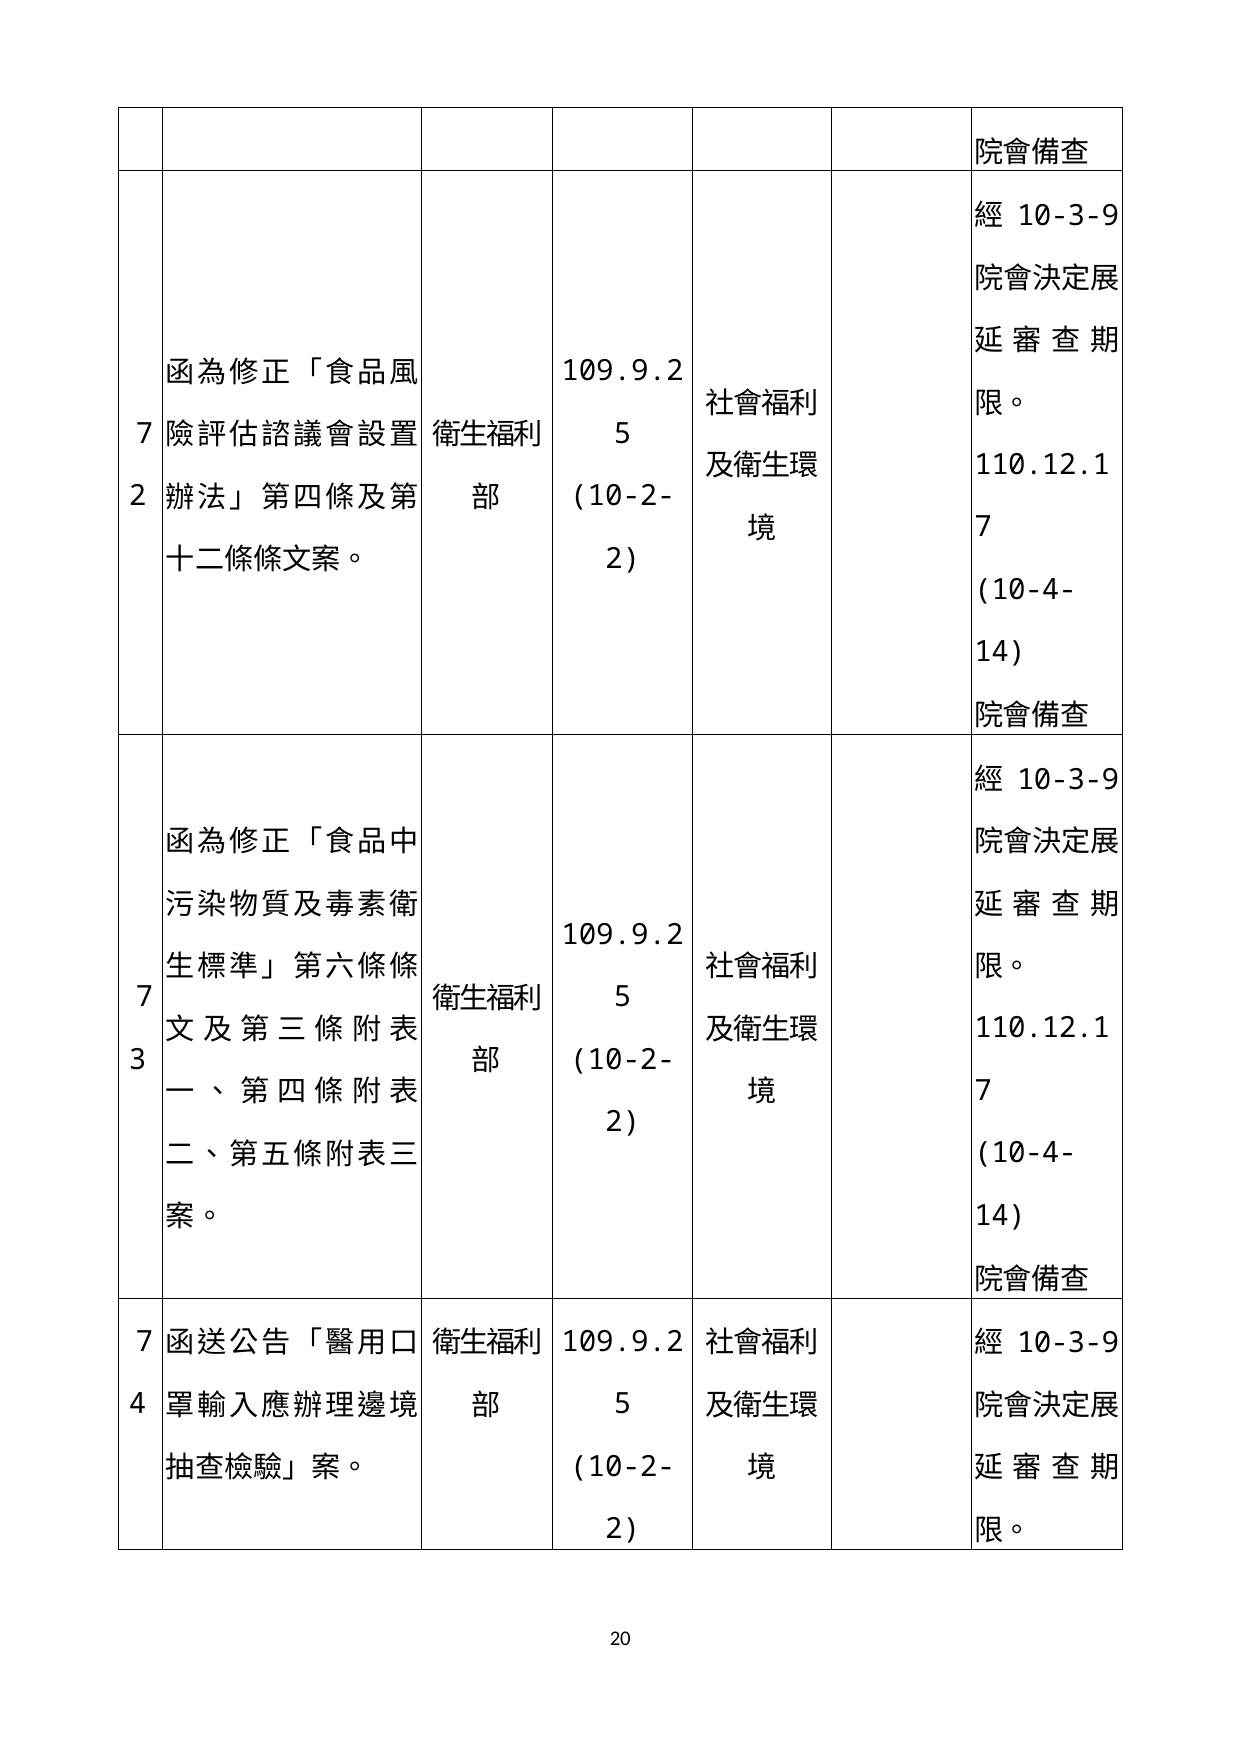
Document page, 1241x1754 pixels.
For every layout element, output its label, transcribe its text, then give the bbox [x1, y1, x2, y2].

table_cell [119, 1299, 162, 1548]
table_cell [119, 108, 162, 170]
table_cell 社會福利及衛生環境 [693, 171, 831, 734]
table_cell 109.9.25 (10-2-2) [553, 1299, 692, 1548]
table_cell [693, 108, 831, 170]
table_cell 社會福利及衛生環境 [693, 735, 831, 1297]
table_cell [832, 171, 971, 734]
table_cell 衛生福利部 [422, 735, 552, 1297]
table_cell 院會備查 [972, 108, 1122, 170]
table_cell 經10-3-9院會決定展延審查期限。 110.12.17 (10-4-14) 院會備查 [972, 171, 1122, 734]
table_cell 衛生福利部 [422, 1299, 552, 1548]
table_cell 衛生福利部 [422, 171, 552, 734]
table_cell 函為修正「食品風險評估諮議會設置辦法」第四條及第十二條條文案。 [163, 171, 421, 734]
table_cell [832, 108, 971, 170]
table_cell [422, 108, 552, 170]
table_cell 109.9.25 (10-2-2) [553, 735, 692, 1297]
table_cell 經10-3-9院會決定展延審查期限。 110.12.17 (10-4-14) 院會備查 [972, 735, 1122, 1297]
table_cell [119, 735, 162, 1297]
table_cell [832, 735, 971, 1297]
table_cell 函送公告「醫用口罩輸入應辦理邊境抽查檢驗」案。 [163, 1299, 421, 1548]
table_cell 函為修正「食品中污染物質及毒素衛生標準」第六條條文及第三條附表一、第四條附表二、第五條附表三案。 [163, 735, 421, 1297]
table_cell [119, 171, 162, 734]
table_cell [832, 1299, 971, 1548]
table_cell 經10-3-9院會決定展延審查期限。 [972, 1299, 1122, 1548]
table_cell 109.9.25 (10-2-2) [553, 171, 692, 734]
table_cell [553, 108, 692, 170]
table_cell [163, 108, 421, 170]
table_cell 社會福利及衛生環境 [693, 1299, 831, 1548]
